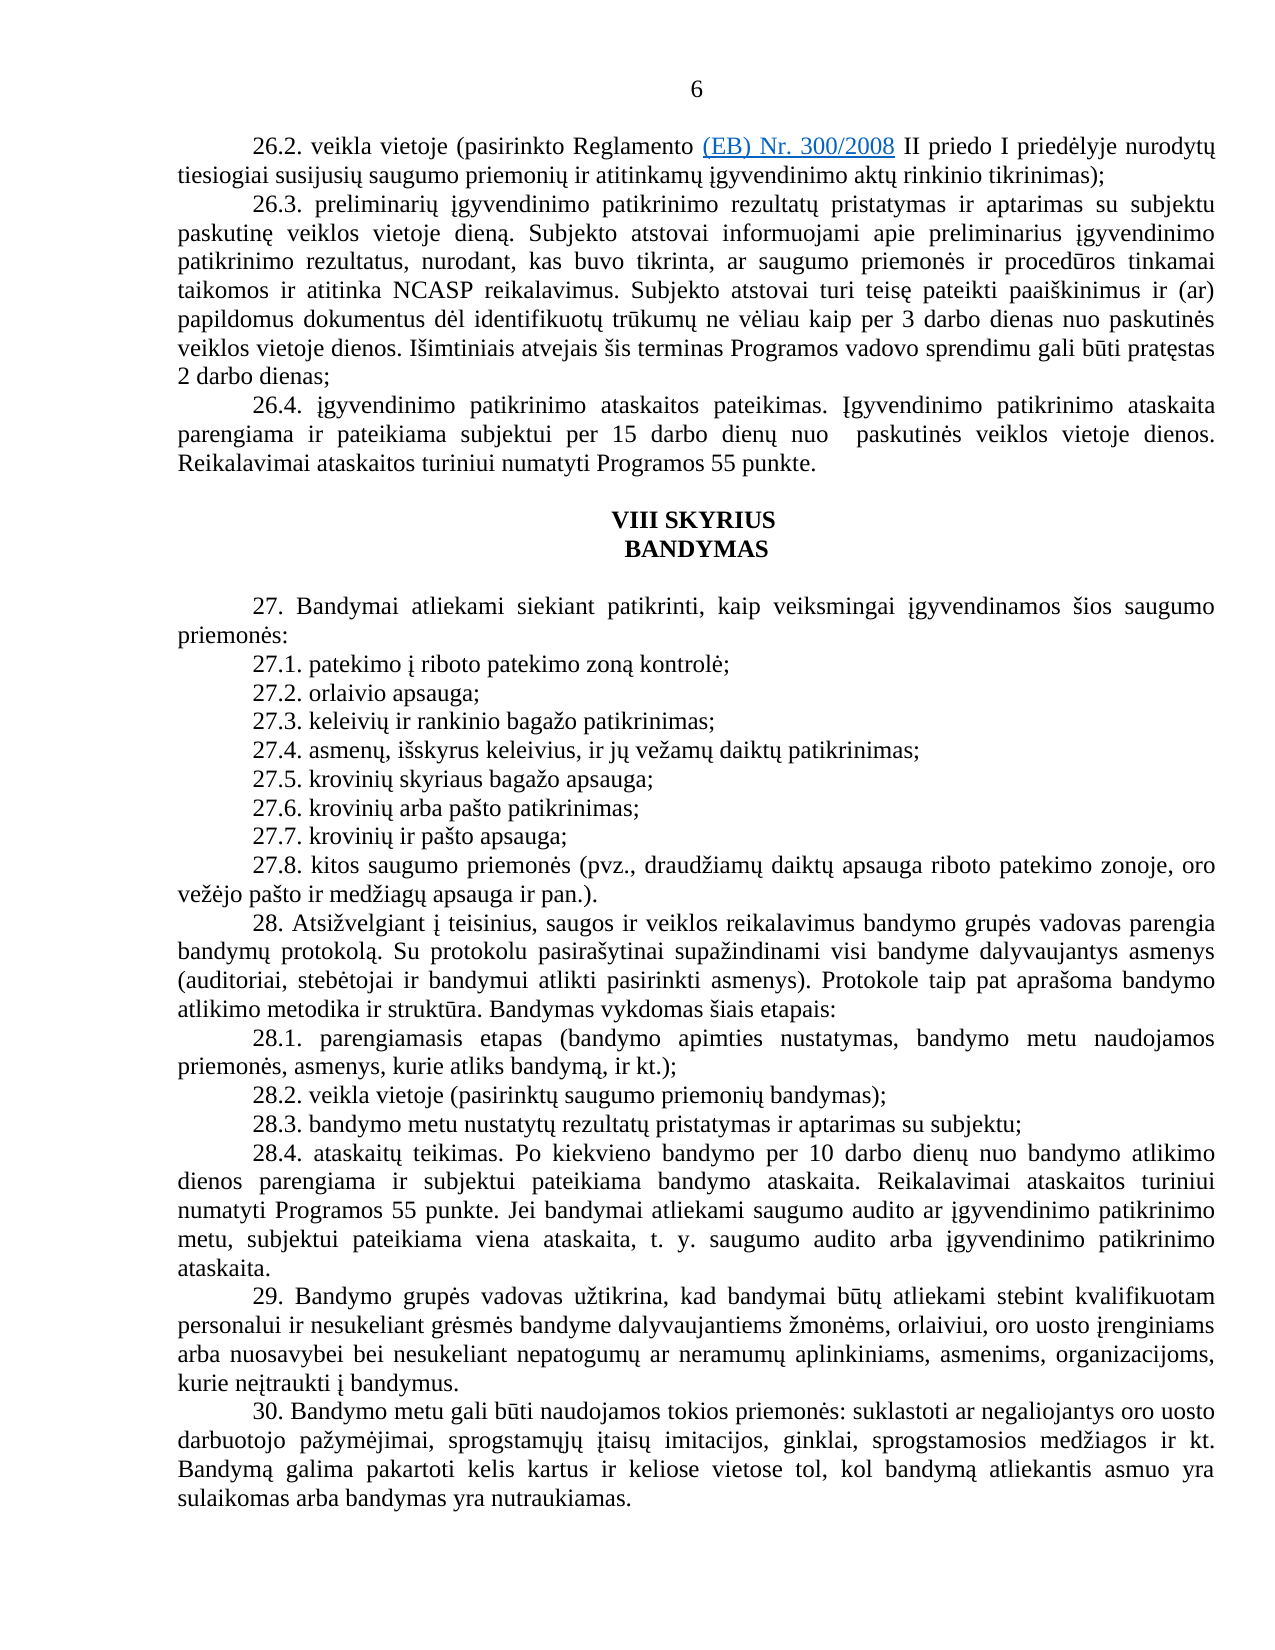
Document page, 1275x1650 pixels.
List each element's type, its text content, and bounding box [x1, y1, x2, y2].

text 26.2. veikla vietoje (pasirinkto Reglamento (EB) Nr. 300/2008 II priedo I priedėlyje nurodytų tiesiogiai susijusių saugumo priemonių ir atitinkamų įgyvendinimo aktų rinkinio tikrinimas); [177, 131, 1216, 189]
text 27.2. orlaivio apsauga; [177, 678, 1216, 706]
text 26.4. įgyvendinimo patikrinimo ataskaitos pateikimas. Įgyvendinimo patikrinimo ataskaita parengiama ir pateikiama subjektui per 15 darbo dienų nuo paskutinės veiklos vietoje dienos. Reikalavimai ataskaitos turiniui numatyti Programos 55 punkte. [177, 390, 1216, 476]
text 28.3. bandymo metu nustatytų rezultatų pristatymas ir aptarimas su subjektu; [177, 1109, 1216, 1138]
text 26.3. preliminarių įgyvendinimo patikrinimo rezultatų pristatymas ir aptarimas su subjektu paskutinę veiklos vietoje dieną. Subjekto atstovai informuojami apie preliminarius įgyvendinimo patikrinimo rezultatus, nurodant, kas buvo tikrinta, ar saugumo priemonės ir procedūros tinkamai taikomos ir atitinka NCASP reikalavimus. Subjekto atstovai turi teisę pateikti paaiškinimus ir (ar) papildomus dokumentus dėl identifikuotų trūkumų ne vėliau kaip per 3 darbo dienas nuo paskutinės veiklos vietoje dienos. Išimtiniais atvejais šis terminas Programos vadovo sprendimu gali būti pratęstas 2 darbo dienas; [177, 189, 1216, 390]
text 28. Atsižvelgiant į teisinius, saugos ir veiklos reikalavimus bandymo grupės vadovas parengia bandymų protokolą. Su protokolu pasirašytinai supažindinami visi bandyme dalyvaujantys asmenys (auditoriai, stebėtojai ir bandymui atlikti pasirinkti asmenys). Protokole taip pat aprašoma bandymo atlikimo metodika ir struktūra. Bandymas vykdomas šiais etapais: [177, 908, 1216, 1023]
text 27.8. kitos saugumo priemonės (pvz., draudžiamų daiktų apsauga riboto patekimo zonoje, oro vežėjo pašto ir medžiagų apsauga ir pan.). [177, 850, 1216, 908]
text 27.3. keleivių ir rankinio bagažo patikrinimas; [177, 706, 1216, 735]
text VIII SKYRIUS [177, 505, 1216, 534]
text 28.2. veikla vietoje (pasirinktų saugumo priemonių bandymas); [177, 1080, 1216, 1109]
text 27.7. krovinių ir pašto apsauga; [177, 821, 1216, 850]
text 27.6. krovinių arba pašto patikrinimas; [177, 793, 1216, 821]
text 30. Bandymo metu gali būti naudojamos tokios priemonės: suklastoti ar negaliojantys oro uosto darbuotojo pažymėjimai, sprogstamųjų įtaisų imitacijos, ginklai, sprogstamosios medžiagos ir kt. Bandymą galima pakartoti kelis kartus ir keliose vietose tol, kol bandymą atliekantis asmuo yra sulaikomas arba bandymas yra nutraukiamas. [177, 1396, 1216, 1511]
text 28.1. parengiamasis etapas (bandymo apimties nustatymas, bandymo metu naudojamos priemonės, asmenys, kurie atliks bandymą, ir kt.); [177, 1023, 1216, 1080]
text 27. Bandymai atliekami siekiant patikrinti, kaip veiksmingai įgyvendinamos šios saugumo priemonės: [177, 591, 1216, 649]
text BANDYMAS [177, 534, 1216, 563]
text 29. Bandymo grupės vadovas užtikrina, kad bandymai būtų atliekami stebint kvalifikuotam personalui ir nesukeliant grėsmės bandyme dalyvaujantiems žmonėms, orlaiviui, oro uosto įrenginiams arba nuosavybei bei nesukeliant nepatogumų ar neramumų aplinkiniams, asmenims, organizacijoms, kurie neįtraukti į bandymus. [177, 1281, 1216, 1396]
text 27.1. patekimo į riboto patekimo zoną kontrolė; [177, 649, 1216, 678]
text 27.5. krovinių skyriaus bagažo apsauga; [177, 764, 1216, 793]
text 27.4. asmenų, išskyrus keleivius, ir jų vežamų daiktų patikrinimas; [177, 735, 1216, 764]
text 28.4. ataskaitų teikimas. Po kiekvieno bandymo per 10 darbo dienų nuo bandymo atlikimo dienos parengiama ir subjektui pateikiama bandymo ataskaita. Reikalavimai ataskaitos turiniui numatyti Programos 55 punkte. Jei bandymai atliekami saugumo audito ar įgyvendinimo patikrinimo metu, subjektui pateikiama viena ataskaita, t. y. saugumo audito arba įgyvendinimo patikrinimo ataskaita. [177, 1138, 1216, 1281]
